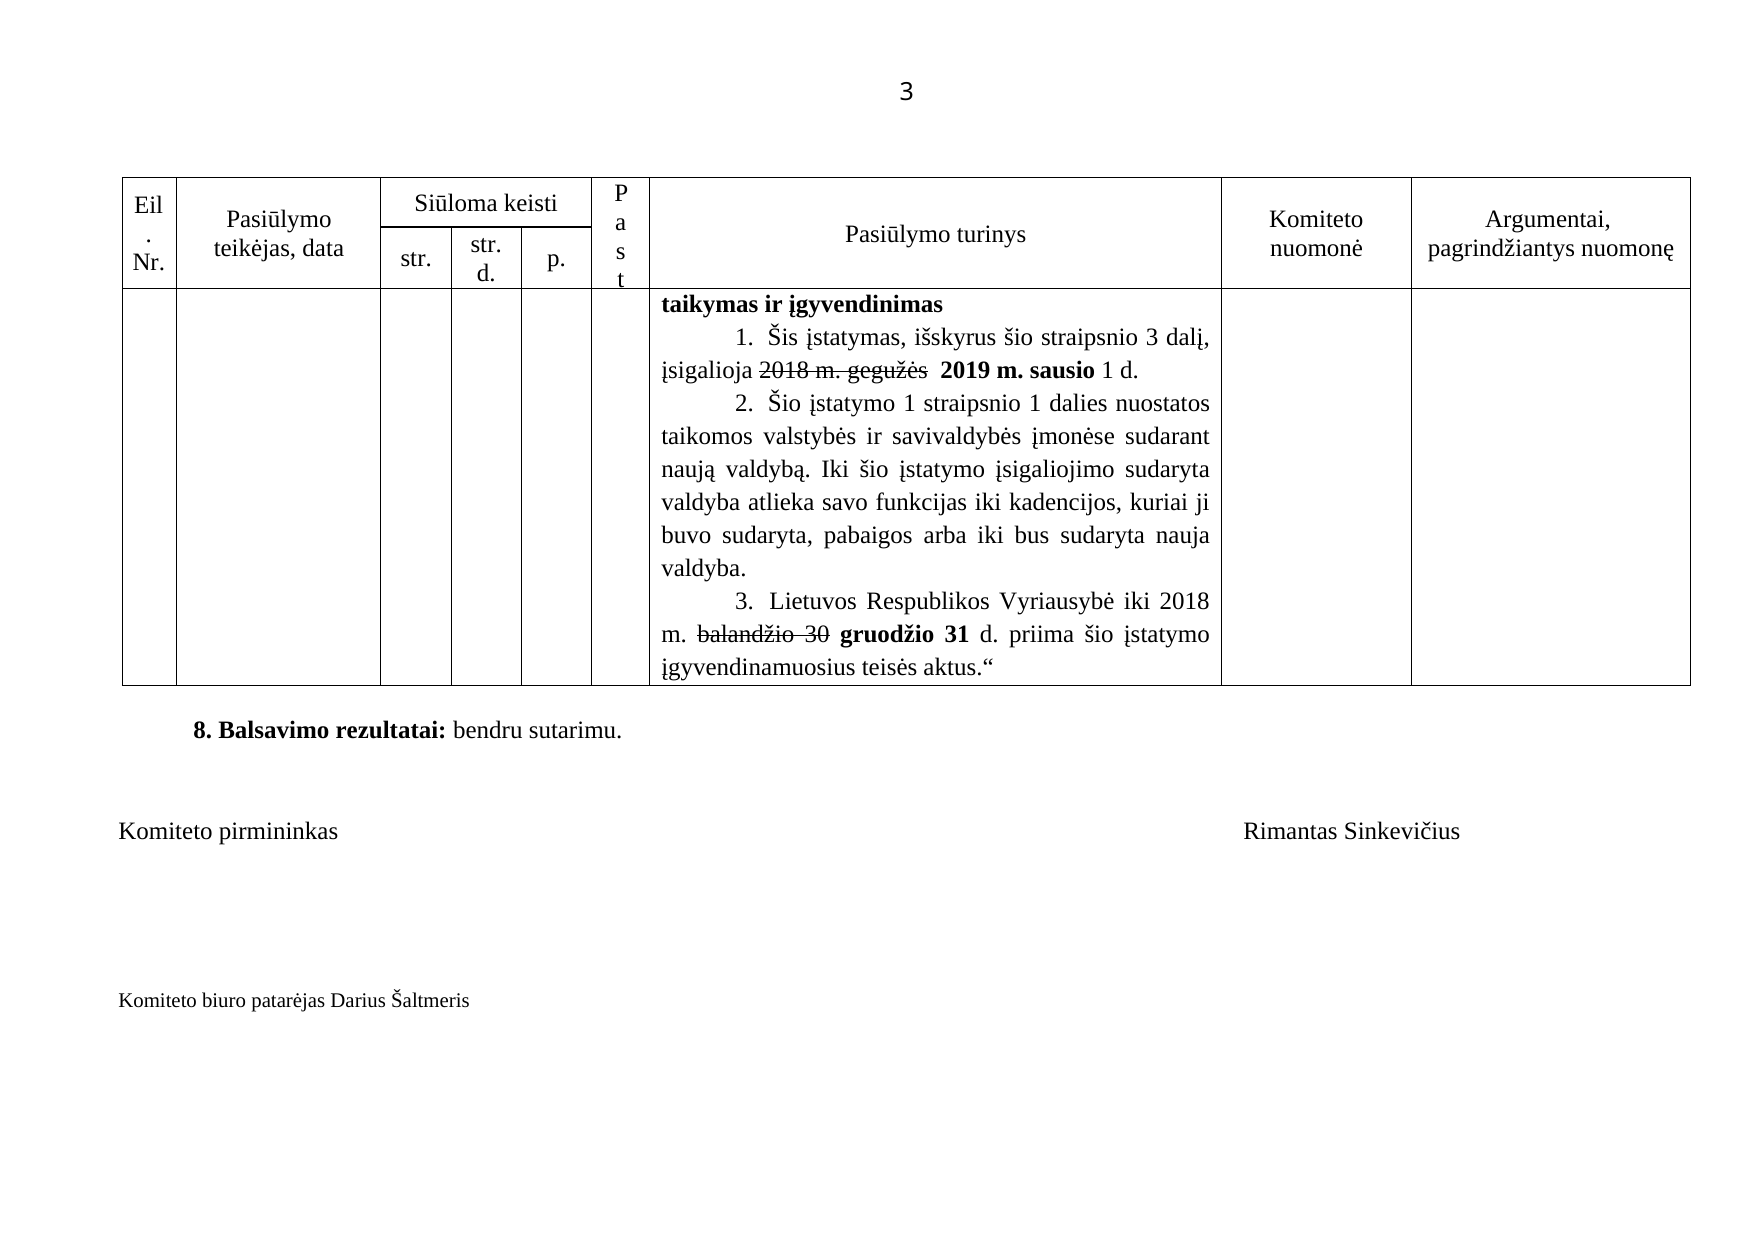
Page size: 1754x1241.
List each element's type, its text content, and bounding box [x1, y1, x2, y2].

table_cell [1412, 289, 1690, 685]
table_cell [452, 289, 521, 685]
table_cell [123, 289, 176, 685]
table_cell [1222, 289, 1411, 685]
table_header Siūloma keisti [381, 178, 591, 226]
text 8. Balsavimo rezultatai: bendru sutarimu. [118, 715, 1695, 744]
table_cell taikymas ir įgyvendinimas 1. Šis įstatymas, išskyrus šio straipsnio 3 dalį, įsigalioja 2018 m. gegužės 2019 m. sausio 1 d. 2. Šio įstatymo 1 straipsnio 1 dalies nuostatos taikomos valstybės ir savivaldybės įmonėse sudarant naują valdybą. Iki šio įstatymo įsigaliojimo sudaryta valdyba atlieka savo funkcijas iki kadencijos, kuriai ji buvo sudaryta, pabaigos arba iki bus sudaryta nauja valdyba. 3. Lietuvos Respublikos Vyriausybė iki 2018 m. balandžio 30 gruodžio 31 d. priima šio įstatymo įgyvendinamuosius teisės aktus.“ [650, 289, 1221, 685]
table_cell str. [381, 228, 451, 288]
table_header Pastabos [592, 178, 649, 288]
table_header Pasiūlymo turinys [650, 178, 1221, 288]
text Komiteto pirmininkas Rimantas Sinkevičius [118, 816, 1695, 844]
table_cell [592, 289, 649, 685]
table_cell p. [522, 228, 591, 288]
table_header Eil. Nr. [123, 178, 176, 288]
table_header Pasiūlymo teikėjas, data [177, 178, 380, 288]
table_header Komiteto nuomonė [1222, 178, 1411, 288]
table_header Argumentai, pagrindžiantys nuomonę [1412, 178, 1690, 288]
text Komiteto biuro patarėjas Darius Šaltmeris [118, 988, 1695, 1012]
table_cell str. d. [452, 228, 521, 288]
table_cell [522, 289, 591, 685]
table_cell [177, 289, 380, 685]
table_cell [381, 289, 451, 685]
